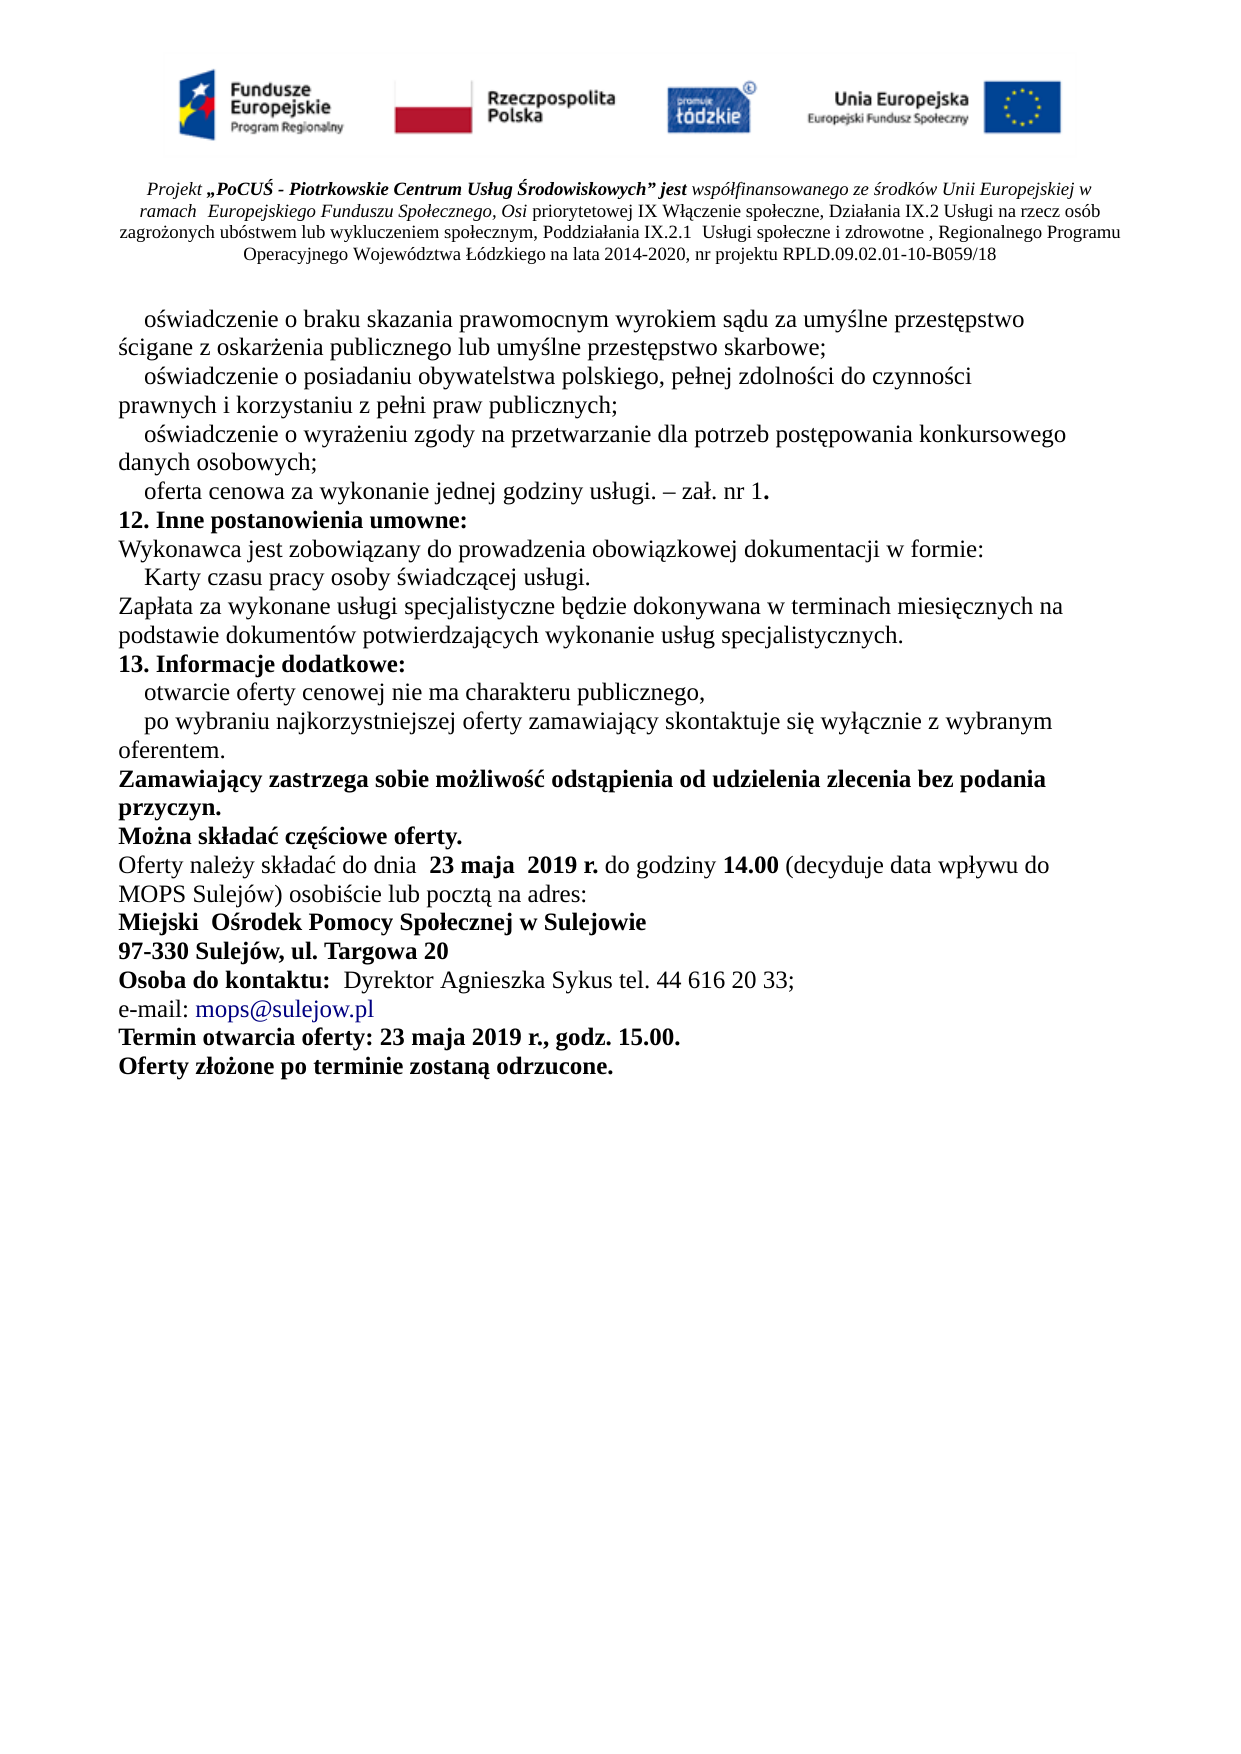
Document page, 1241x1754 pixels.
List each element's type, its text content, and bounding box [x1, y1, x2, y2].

text Miejski Ośrodek Pomocy Społecznej w Sulejowie [118, 907, 1122, 936]
text danych osobowych; [118, 447, 1122, 476]
text  oferta cenowa za wykonanie jednej godziny usługi. – zał. nr 1. [118, 476, 1122, 505]
text Oferty złożone po terminie zostaną odrzucone. [118, 1051, 1122, 1080]
text prawnych i korzystaniu z pełni praw publicznych; [118, 390, 1122, 419]
text 12. Inne postanowienia umowne: [118, 505, 1122, 534]
text Wykonawca jest zobowiązany do prowadzenia obowiązkowej dokumentacji w formie: [118, 534, 1122, 562]
text Osoba do kontaktu: Dyrektor Agnieszka Sykus tel. 44 616 20 33; [118, 965, 1122, 994]
text Termin otwarcia oferty: 23 maja 2019 r., godz. 15.00. [118, 1022, 1122, 1051]
text  po wybraniu najkorzystniejszej oferty zamawiający skontaktuje się wyłącznie z wybranym [118, 706, 1122, 735]
text  oświadczenie o posiadaniu obywatelstwa polskiego, pełnej zdolności do czynności [118, 361, 1122, 390]
text e-mail: mops@sulejow.pl [118, 994, 1122, 1022]
text Oferty należy składać do dnia 23 maja 2019 r. do godziny 14.00 (decyduje data wpływu do MOPS Sulejów) osobiście lub pocztą na adres: [118, 850, 1122, 907]
text podstawie dokumentów potwierdzających wykonanie usług specjalistycznych. [118, 620, 1122, 649]
text Zapłata za wykonane usługi specjalistyczne będzie dokonywana w terminach miesięcznych na [118, 591, 1122, 620]
text Zamawiający zastrzega sobie możliwość odstąpienia od udzielenia zlecenia bez podania przyczyn. Można składać częściowe oferty. [118, 764, 1122, 850]
text 97-330 Sulejów, ul. Targowa 20 [118, 936, 1122, 965]
text ścigane z oskarżenia publicznego lub umyślne przestępstwo skarbowe; [118, 332, 1122, 361]
text  oświadczenie o braku skazania prawomocnym wyrokiem sądu za umyślne przestępstwo [118, 304, 1122, 332]
text  otwarcie oferty cenowej nie ma charakteru publicznego, [118, 677, 1122, 706]
text  oświadczenie o wyrażeniu zgody na przetwarzanie dla potrzeb postępowania konkursowego [118, 419, 1122, 447]
text 13. Informacje dodatkowe: [118, 649, 1122, 677]
text oferentem. [118, 735, 1122, 764]
text  Karty czasu pracy osoby świadczącej usługi. [118, 562, 1122, 591]
